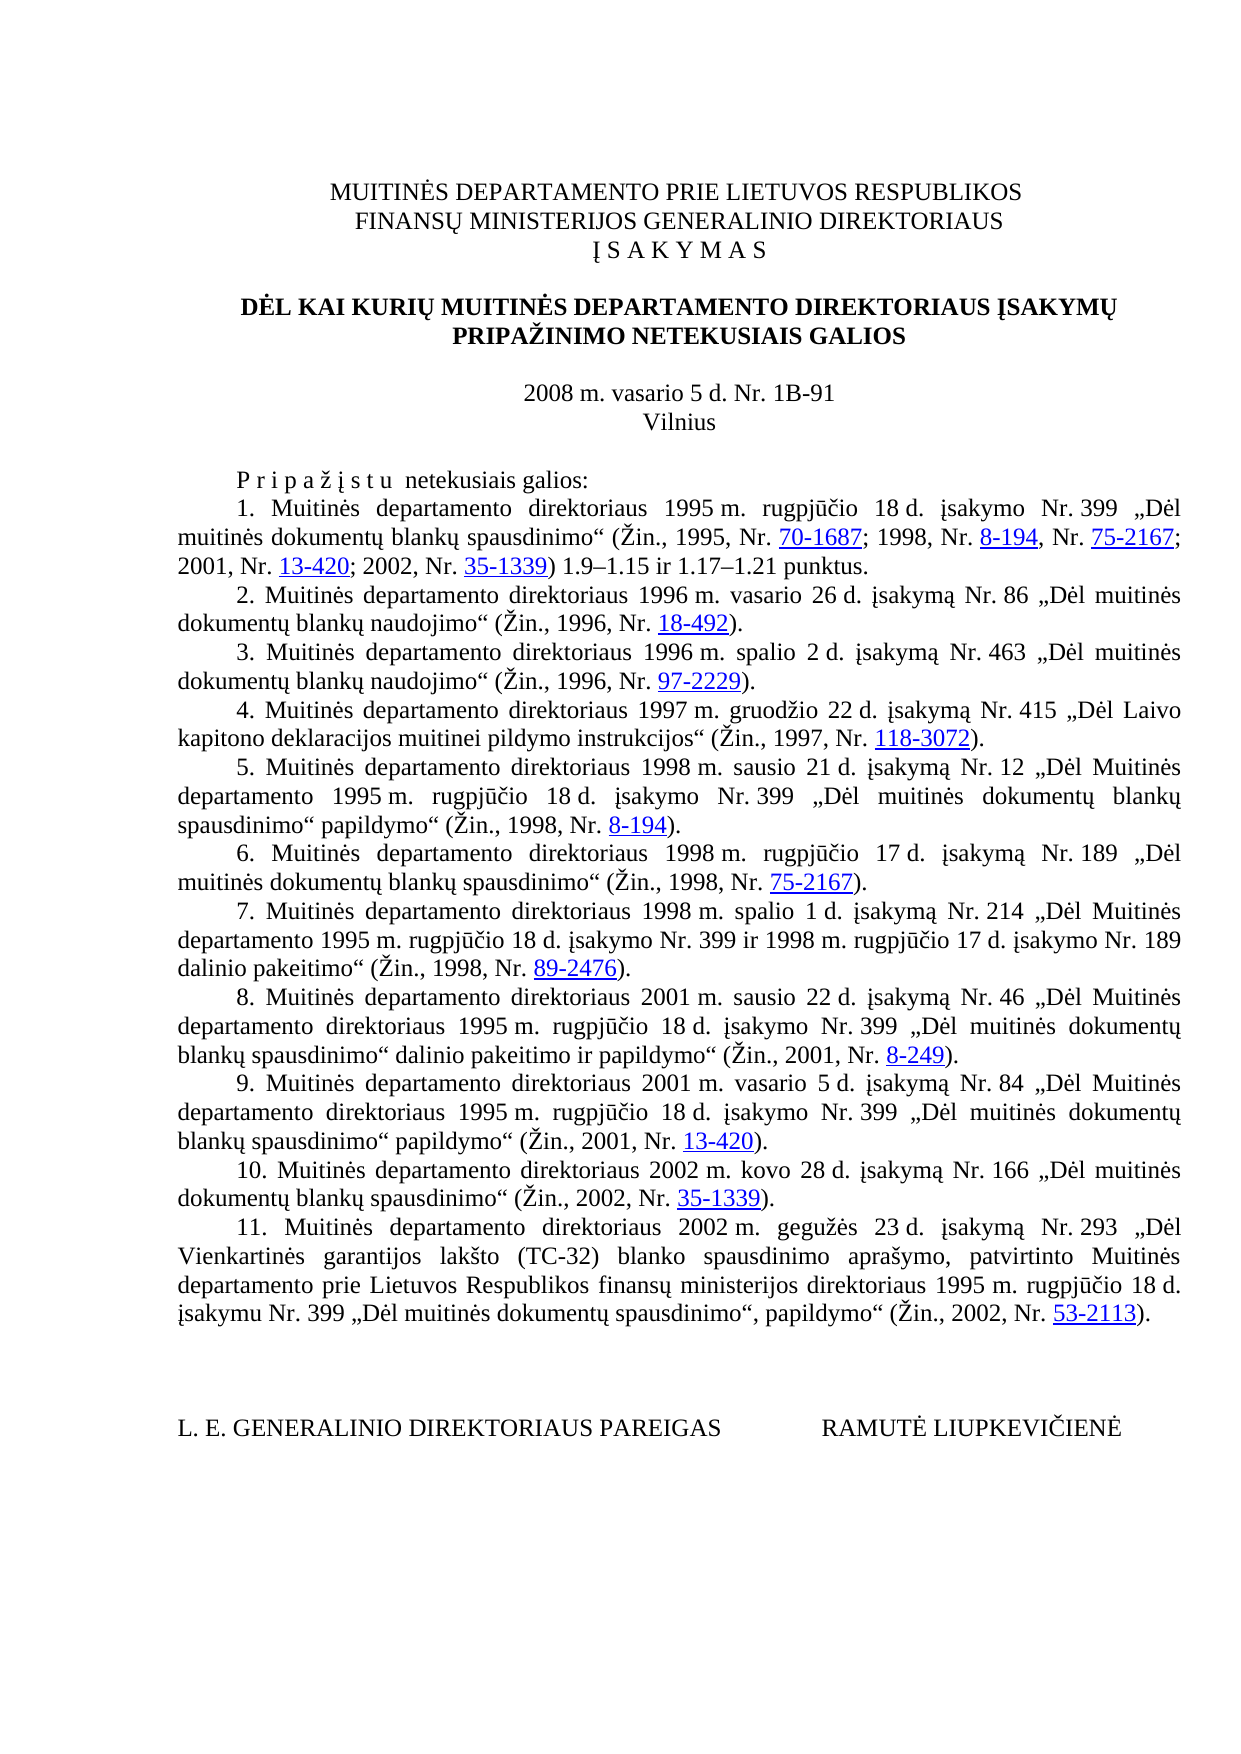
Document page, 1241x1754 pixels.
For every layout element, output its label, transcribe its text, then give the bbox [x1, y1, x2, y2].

text 8. Muitinės departamento direktoriaus 2001 m. sausio 22 d. įsakymą Nr. 46 „Dėl Muitinės departamento direktoriaus 1995 m. rugpjūčio 18 d. įsakymo Nr. 399 „Dėl muitinės dokumentų blankų spausdinimo“ dalinio pakeitimo ir papildymo“ (Žin., 2001, Nr. 8-249). [177, 982, 1181, 1068]
text 4. Muitinės departamento direktoriaus 1997 m. gruodžio 22 d. įsakymą Nr. 415 „Dėl Laivo kapitono deklaracijos muitinei pildymo instrukcijos“ (Žin., 1997, Nr. 118-3072). [177, 695, 1181, 752]
text 7. Muitinės departamento direktoriaus 1998 m. spalio 1 d. įsakymą Nr. 214 „Dėl Muitinės departamento 1995 m. rugpjūčio 18 d. įsakymo Nr. 399 ir 1998 m. rugpjūčio 17 d. įsakymo Nr. 189 dalinio pakeitimo“ (Žin., 1998, Nr. 89-2476). [177, 896, 1181, 982]
text Pripažįstu netekusiais galios: [177, 465, 1181, 493]
text 9. Muitinės departamento direktoriaus 2001 m. vasario 5 d. įsakymą Nr. 84 „Dėl Muitinės departamento direktoriaus 1995 m. rugpjūčio 18 d. įsakymo Nr. 399 „Dėl muitinės dokumentų blankų spausdinimo“ papildymo“ (Žin., 2001, Nr. 13-420). [177, 1068, 1181, 1155]
text 11. Muitinės departamento direktoriaus 2002 m. gegužės 23 d. įsakymą Nr. 293 „Dėl Vienkartinės garantijos lakšto (TC-32) blanko spausdinimo aprašymo, patvirtinto Muitinės departamento prie Lietuvos Respublikos finansų ministerijos direktoriaus 1995 m. rugpjūčio 18 d. įsakymu Nr. 399 „Dėl muitinės dokumentų spausdinimo“, papildymo“ (Žin., 2002, Nr. 53-2113). [177, 1212, 1181, 1327]
text Vilnius [177, 407, 1181, 436]
text 1. Muitinės departamento direktoriaus 1995 m. rugpjūčio 18 d. įsakymo Nr. 399 „Dėl muitinės dokumentų blankų spausdinimo“ (Žin., 1995, Nr. 70-1687; 1998, Nr. 8-194, Nr. 75-2167; 2001, Nr. 13-420; 2002, Nr. 35-1339) 1.9–1.15 ir 1.17–1.21 punktus. [177, 493, 1181, 580]
text 2008 m. vasario 5 d. Nr. 1B-91 [177, 378, 1181, 407]
text 5. Muitinės departamento direktoriaus 1998 m. sausio 21 d. įsakymą Nr. 12 „Dėl Muitinės departamento 1995 m. rugpjūčio 18 d. įsakymo Nr. 399 „Dėl muitinės dokumentų blankų spausdinimo“ papildymo“ (Žin., 1998, Nr. 8-194). [177, 752, 1181, 838]
text DĖL KAI KURIŲ MUITINĖS DEPARTAMENTO DIREKTORIAUS ĮSAKYMŲ PRIPAŽINIMO NETEKUSIAIS GALIOS [177, 292, 1181, 350]
text 10. Muitinės departamento direktoriaus 2002 m. kovo 28 d. įsakymą Nr. 166 „Dėl muitinės dokumentų blankų spausdinimo“ (Žin., 2002, Nr. 35-1339). [177, 1155, 1181, 1212]
text MUITINĖS DEPARTAMENTO PRIE LIETUVOS RESPUBLIKOS FINANSŲ MINISTERIJOS GENERALINIO DIREKTORIAUS [177, 177, 1181, 235]
text 6. Muitinės departamento direktoriaus 1998 m. rugpjūčio 17 d. įsakymą Nr. 189 „Dėl muitinės dokumentų blankų spausdinimo“ (Žin., 1998, Nr. 75-2167). [177, 838, 1181, 896]
text ĮSAKYMAS [177, 235, 1181, 263]
text L. e. generalinio direktoriaus pareigas Ramutė Liupkevičienė [177, 1413, 1181, 1442]
text 3. Muitinės departamento direktoriaus 1996 m. spalio 2 d. įsakymą Nr. 463 „Dėl muitinės dokumentų blankų naudojimo“ (Žin., 1996, Nr. 97-2229). [177, 637, 1181, 695]
text 2. Muitinės departamento direktoriaus 1996 m. vasario 26 d. įsakymą Nr. 86 „Dėl muitinės dokumentų blankų naudojimo“ (Žin., 1996, Nr. 18-492). [177, 580, 1181, 637]
